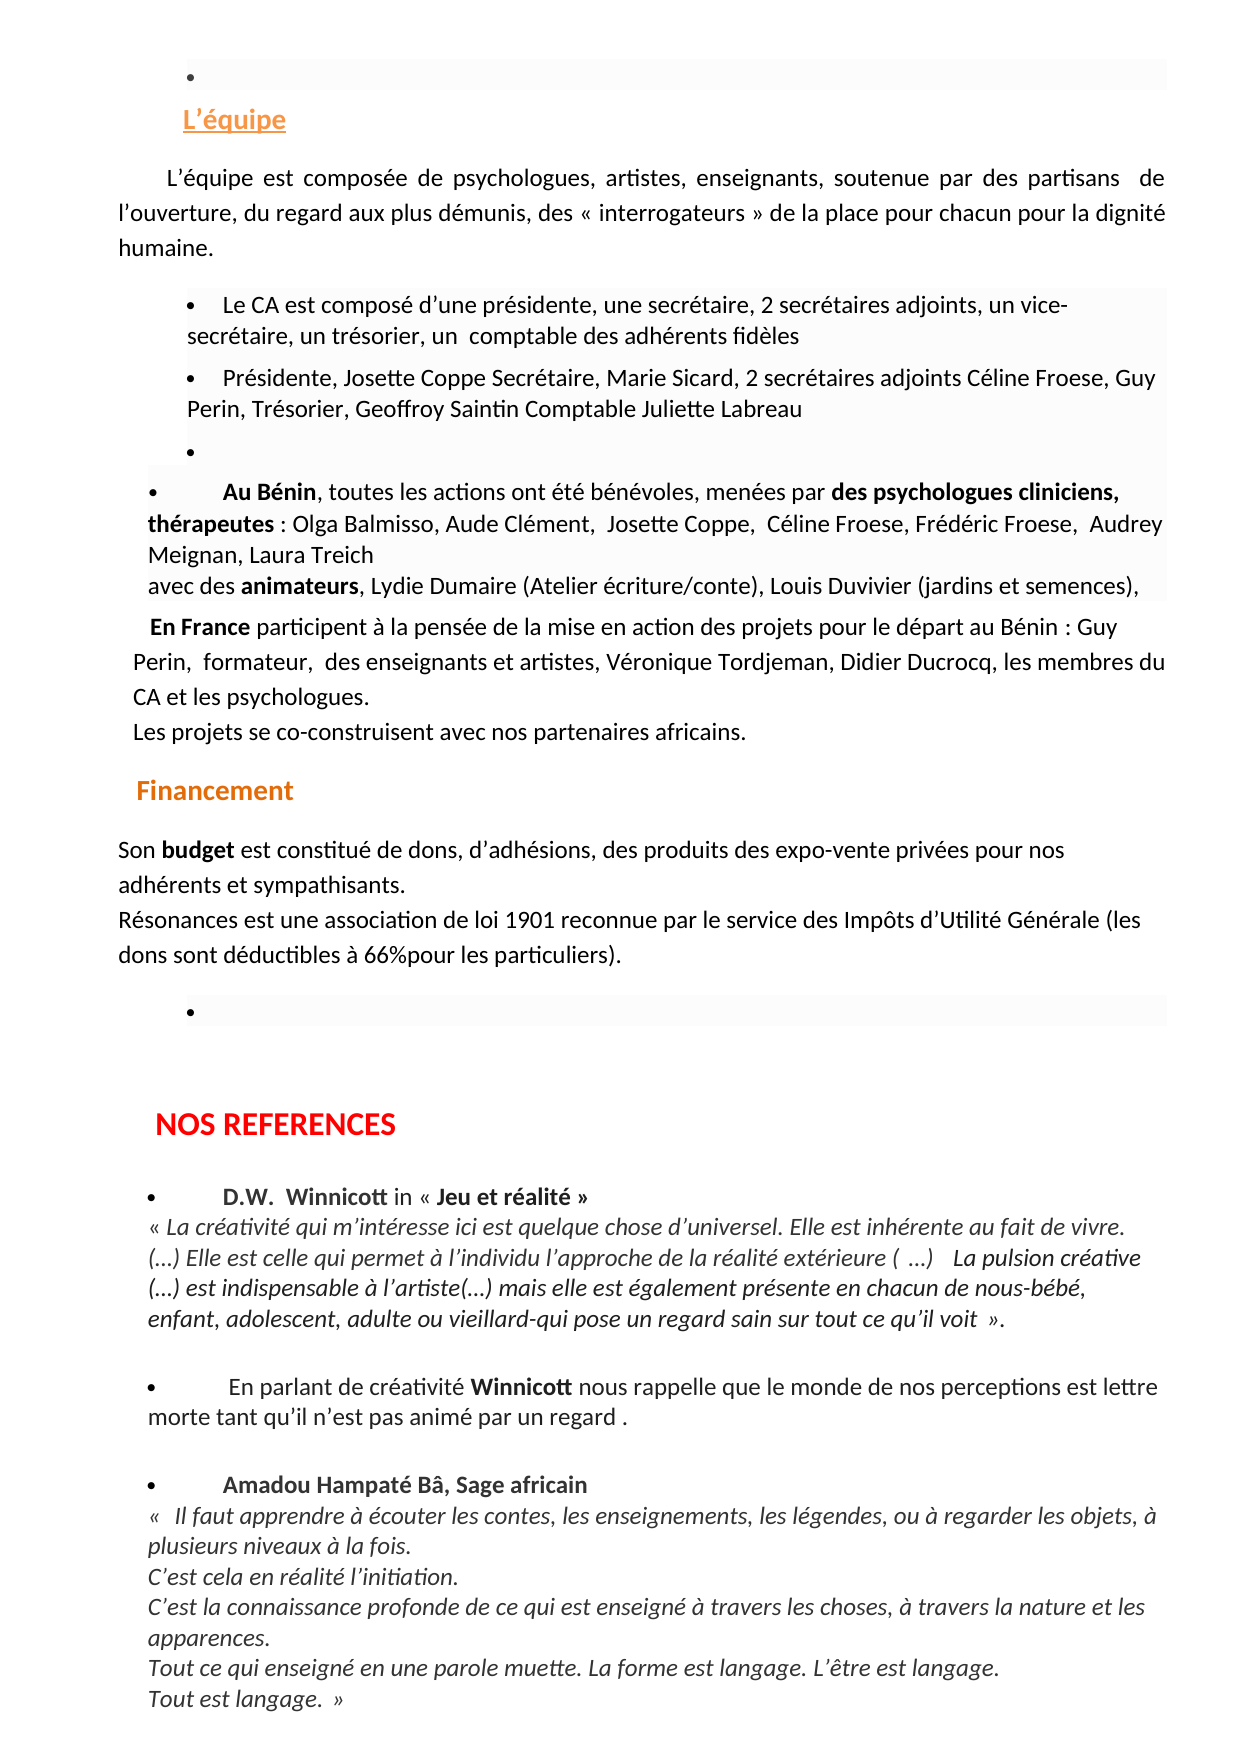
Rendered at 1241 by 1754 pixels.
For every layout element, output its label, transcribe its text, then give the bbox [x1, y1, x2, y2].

list NOS REFERENCES [148, 1103, 1167, 1143]
list D.W. Winnicott in « Jeu et réalité » « La créativité qui m’intéresse ici est quelque chose d’universel. Elle est inhérente au fait de vivre. (…) Elle est celle qui permet à l’individu l’approche de la réalité extérieure ( …) La pulsion créative (…) est indispensable à l’artiste(…) mais elle est également présente en chacun de nous-bébé, enfant, adolescent, adulte ou vieillard-qui pose un regard sain sur tout ce qu’il voit ». [148, 1181, 1167, 1333]
list Au Bénin, toutes les actions ont été bénévoles, menées par des psychologues cliniciens, thérapeutes : Olga Balmisso, Aude Clément, Josette Coppe, Céline Froese, Frédéric Froese, Audrey Meignan, Laura Treich avec des animateurs, Lydie Dumaire (Atelier écriture/conte), Louis Duvivier (jardins et semences), [148, 476, 1167, 601]
text L’équipe est composée de psychologues, artistes, enseignants, soutenue par des partisans de l’ouverture, du regard aux plus démunis, des « interrogateurs » de la place pour chacun pour la dignité humaine. [118, 162, 1166, 263]
list Présidente, Josette Coppe Secrétaire, Marie Sicard, 2 secrétaires adjoints Céline Froese, Guy Perin, Trésorier, Geoffroy Saintin Comptable Juliette Labreau [187, 361, 1167, 424]
text En France participent à la pensée de la mise en action des projets pour le départ au Bénin : Guy Perin, formateur, des enseignants et artistes, Véronique Tordjeman, Didier Ducrocq, les membres du CA et les psychologues. Les projets se co-construisent avec nos partenaires africains. [133, 611, 1166, 747]
list Le CA est composé d’une présidente, une secrétaire, 2 secrétaires adjoints, un vice-secrétaire, un trésorier, un comptable des adhérents fidèles [187, 288, 1167, 351]
text Son budget est constitué de dons, d’adhésions, des produits des expo-vente privées pour nos adhérents et sympathisants. Résonances est une association de loi 1901 reconnue par le service des Impôts d’Utilité Générale (les dons sont déductibles à 66%pour les particuliers). [44, 834, 1166, 969]
list En parlant de créativité Winnicott nous rappelle que le monde de nos perceptions est lettre morte tant qu’il n’est pas animé par un regard . [148, 1371, 1167, 1432]
list Amadou Hampaté Bâ, Sage africain « Il faut apprendre à écouter les contes, les enseignements, les légendes, ou à regarder les objets, à plusieurs niveaux à la fois. C’est cela en réalité l’initiation. C’est la connaissance profonde de ce qui est enseigné à travers les choses, à travers la nature et les apparences. Tout ce qui enseigné en une parole muette. La forme est langage. L’être est langage. Tout est langage. » [148, 1469, 1167, 1714]
text Financement [44, 772, 1166, 808]
text L’équipe [44, 101, 1166, 136]
